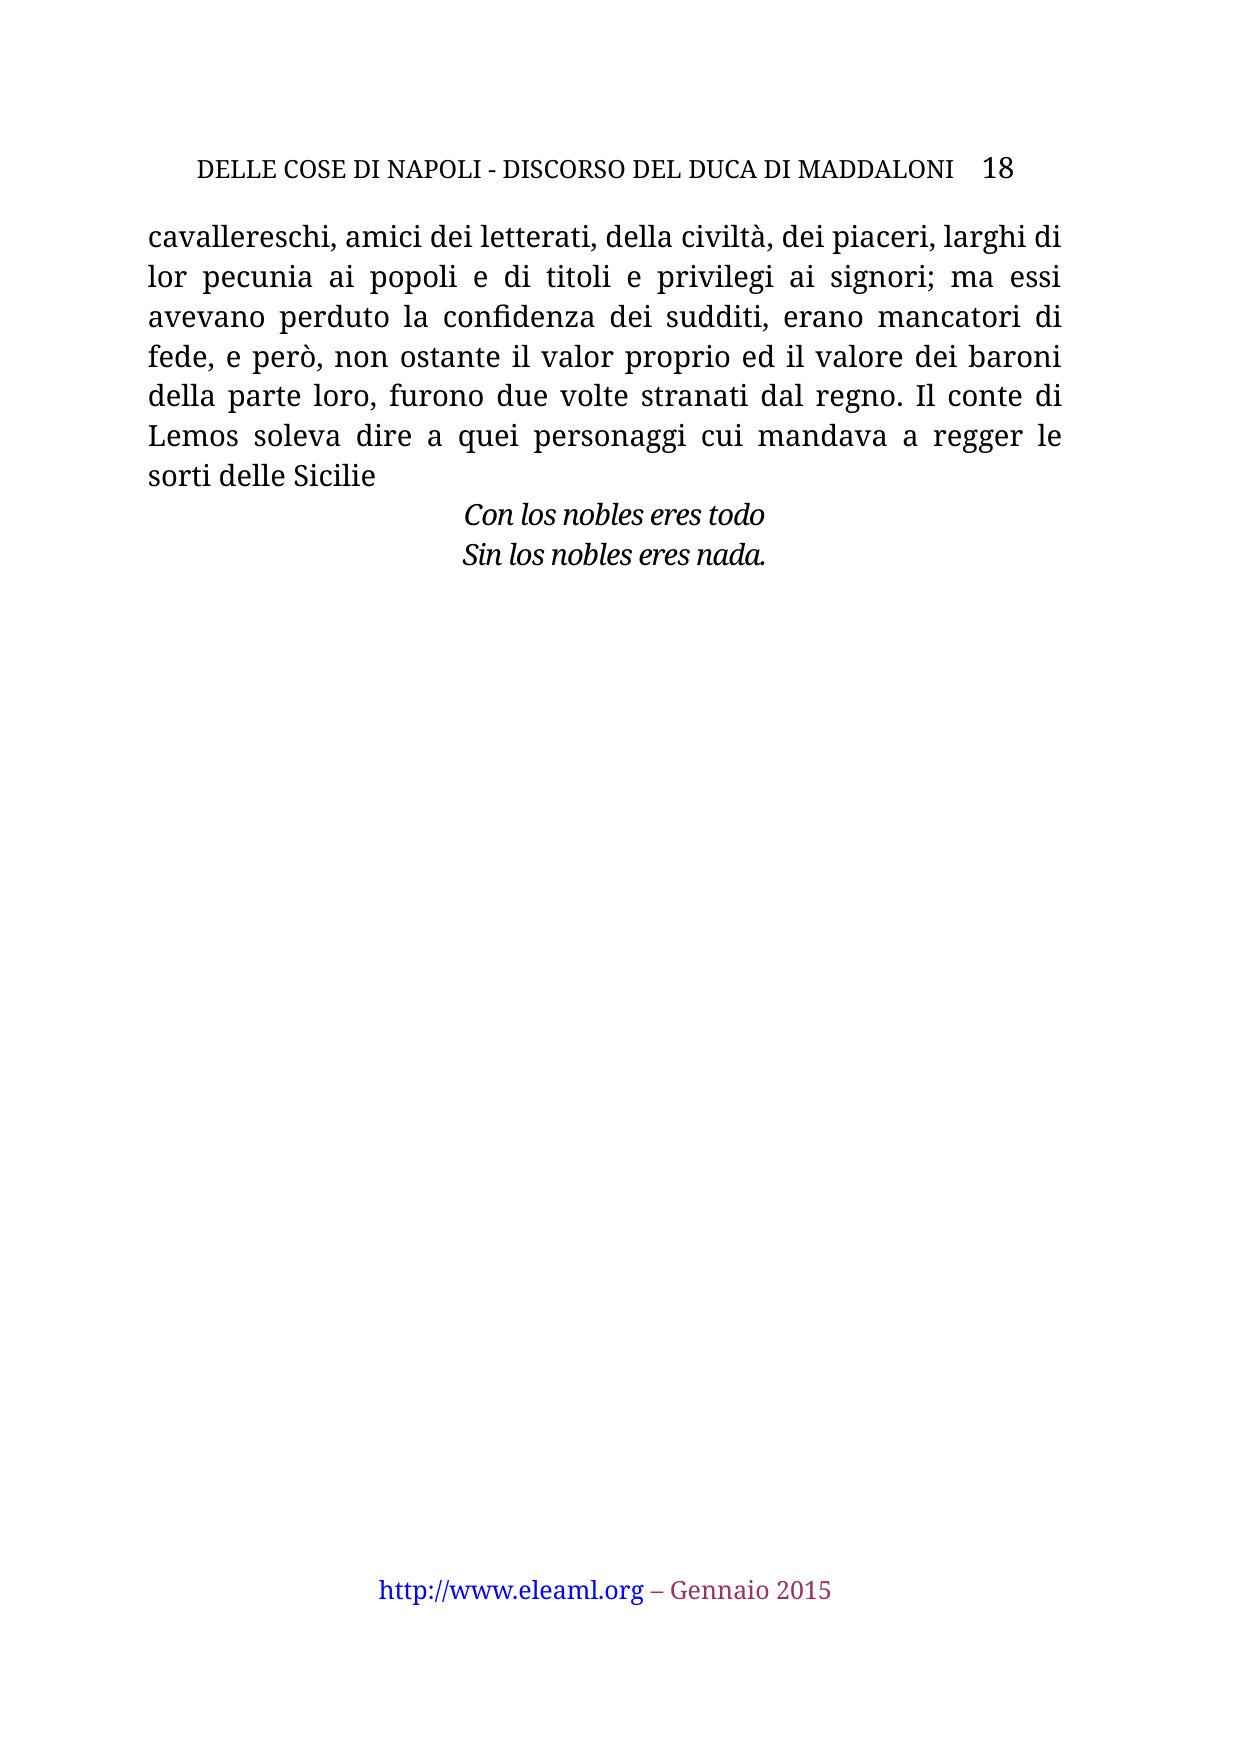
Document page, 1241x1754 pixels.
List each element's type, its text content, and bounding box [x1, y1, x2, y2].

text Sin los nobles eres nada. [148, 534, 1063, 574]
text cavallereschi, amici dei letterati, della civiltà, dei piaceri, larghi di lor pecunia ai popoli e di titoli e privilegi ai signori; ma essi avevano perduto la confidenza dei sudditi, erano mancatori di fede, e però, non ostante il valor proprio ed il valore dei baroni della parte loro, furono due volte stranati dal regno. Il conte di Lemos soleva dire a quei personaggi cui mandava a regger le sorti delle Sicilie [148, 217, 1063, 494]
text Con los nobles eres todo [148, 494, 1063, 534]
